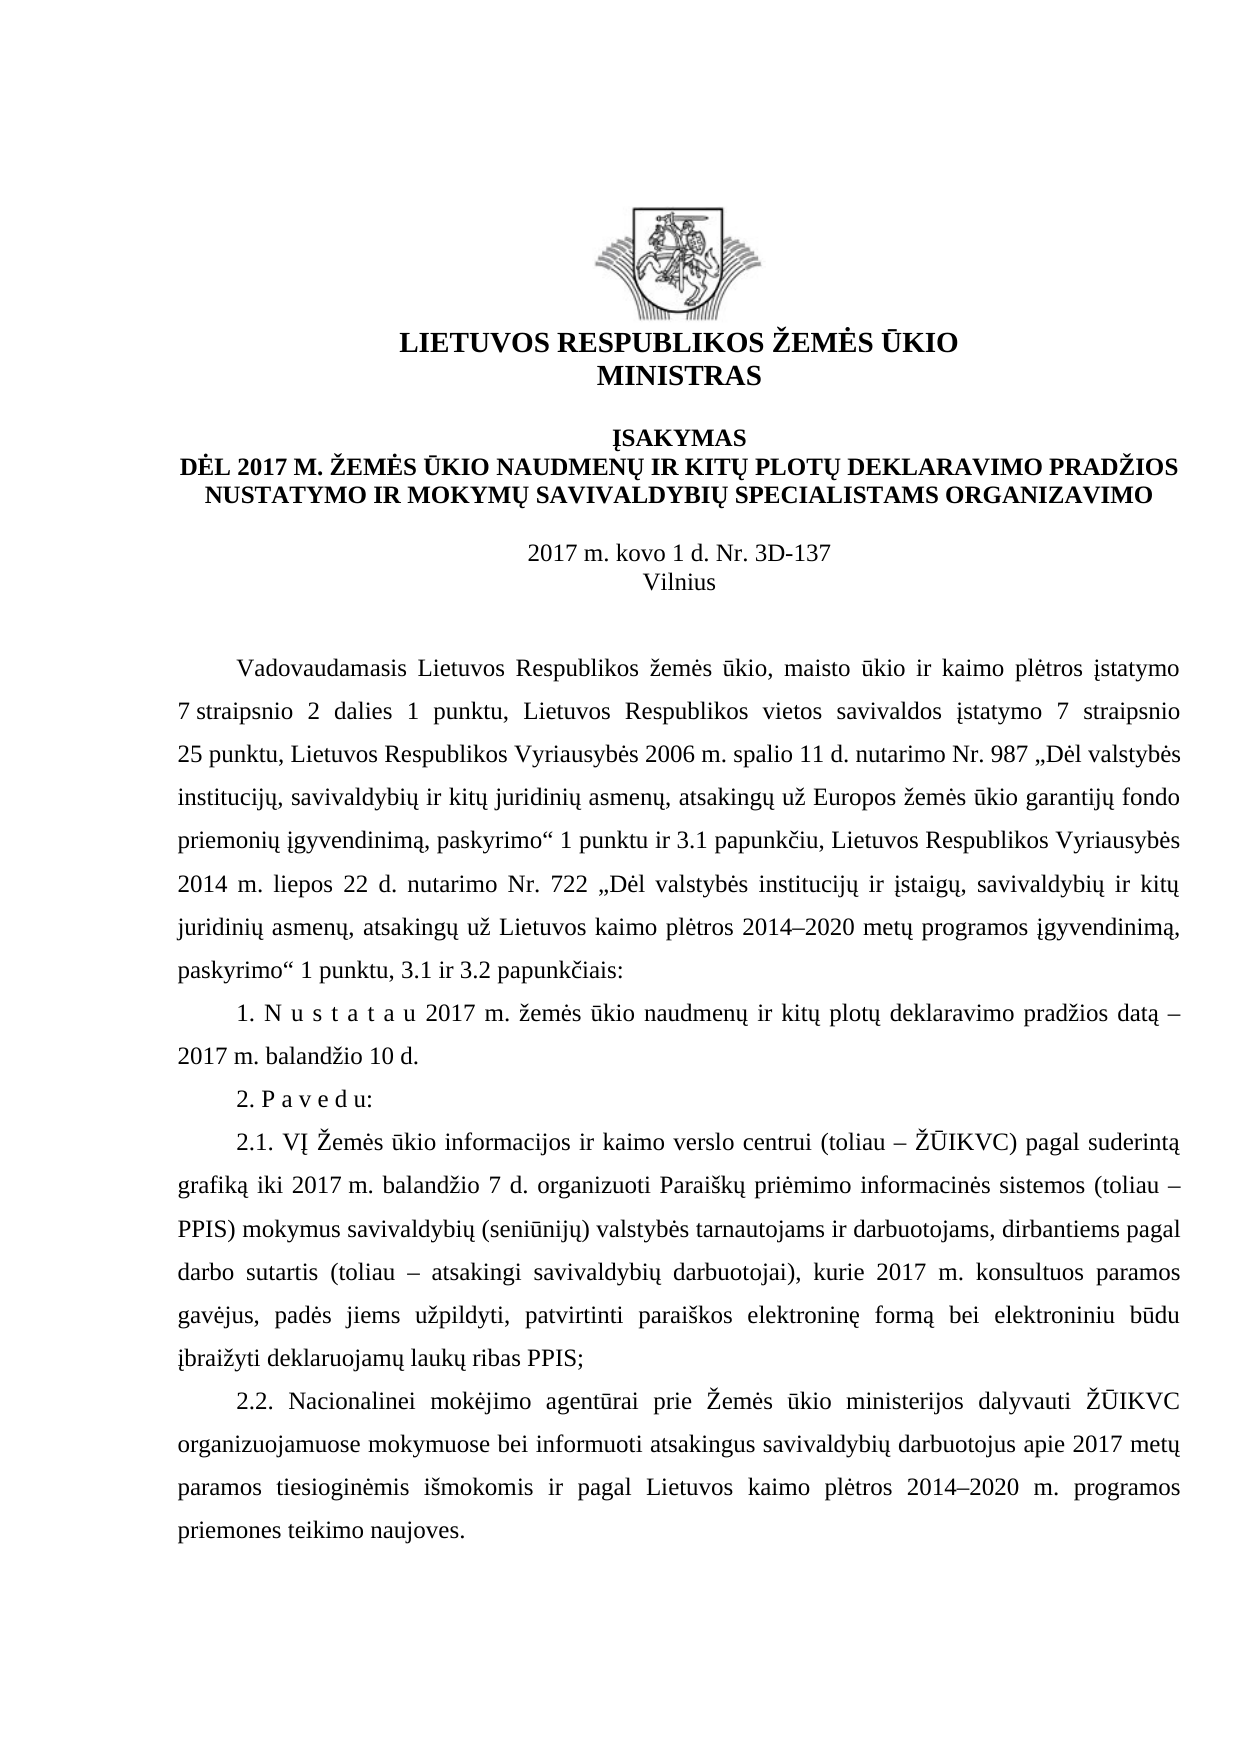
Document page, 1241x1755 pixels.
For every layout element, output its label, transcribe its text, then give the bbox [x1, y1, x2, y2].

text Vadovaudamasis Lietuvos Respublikos žemės ūkio, maisto ūkio ir kaimo plėtros įstatymo 7 straipsnio 2 dalies 1 punktu, Lietuvos Respublikos vietos savivaldos įstatymo 7 straipsnio 25 punktu, Lietuvos Respublikos Vyriausybės 2006 m. spalio 11 d. nutarimo Nr. 987 „Dėl valstybės institucijų, savivaldybių ir kitų juridinių asmenų, atsakingų už Europos žemės ūkio garantijų fondo priemonių įgyvendinimą, paskyrimo“ 1 punktu ir 3.1 papunkčiu, Lietuvos Respublikos Vyriausybės 2014 m. liepos 22 d. nutarimo Nr. 722 „Dėl valstybės institucijų ir įstaigų, savivaldybių ir kitų juridinių asmenų, atsakingų už Lietuvos kaimo plėtros 2014–2020 metų programos įgyvendinimą, paskyrimo“ 1 punktu, 3.1 ir 3.2 papunkčiais: [177, 653, 1181, 984]
text MINISTRAS [177, 358, 1181, 392]
text 1. N u s t a t a u 2017 m. žemės ūkio naudmenų ir kitų plotų deklaravimo pradžios datą – 2017 m. balandžio 10 d. [177, 998, 1181, 1070]
text ĮSAKYMAS [177, 423, 1181, 452]
text 2017 m. kovo 1 d. Nr. 3D-137 [177, 538, 1181, 567]
text LIETUVOS RESPUBLIKOS ŽEMĖS ŪKIO [177, 325, 1181, 358]
text 2.1. VĮ Žemės ūkio informacijos ir kaimo verslo centrui (toliau – ŽŪIKVC) pagal suderintą grafiką iki 2017 m. balandžio 7 d. organizuoti Paraiškų priėmimo informacinės sistemos (toliau – PPIS) mokymus savivaldybių (seniūnijų) valstybės tarnautojams ir darbuotojams, dirbantiems pagal darbo sutartis (toliau – atsakingi savivaldybių darbuotojai), kurie 2017 m. konsultuos paramos gavėjus, padės jiems užpildyti, patvirtinti paraiškos elektroninę formą bei elektroniniu būdu įbraižyti deklaruojamų laukų ribas PPIS; [177, 1127, 1181, 1372]
text 2.2. Nacionalinei mokėjimo agentūrai prie Žemės ūkio ministerijos dalyvauti ŽŪIKVC organizuojamuose mokymuose bei informuoti atsakingus savivaldybių darbuotojus apie 2017 metų paramos tiesioginėmis išmokomis ir pagal Lietuvos kaimo plėtros 2014–2020 m. programos priemones teikimo naujoves. [177, 1386, 1181, 1544]
text 2. P a v e d u: [177, 1084, 1181, 1113]
text Vilnius [177, 567, 1181, 596]
text DĖL 2017 M. ŽEMĖS ŪKIO NAUDMENŲ IR KITŲ PLOTŲ DEKLARAVIMO PRADŽIOS NUSTATYMO IR MOKYMŲ SAVIVALDYBIŲ SPECIALISTAMS ORGANIZAVIMO [177, 452, 1181, 509]
